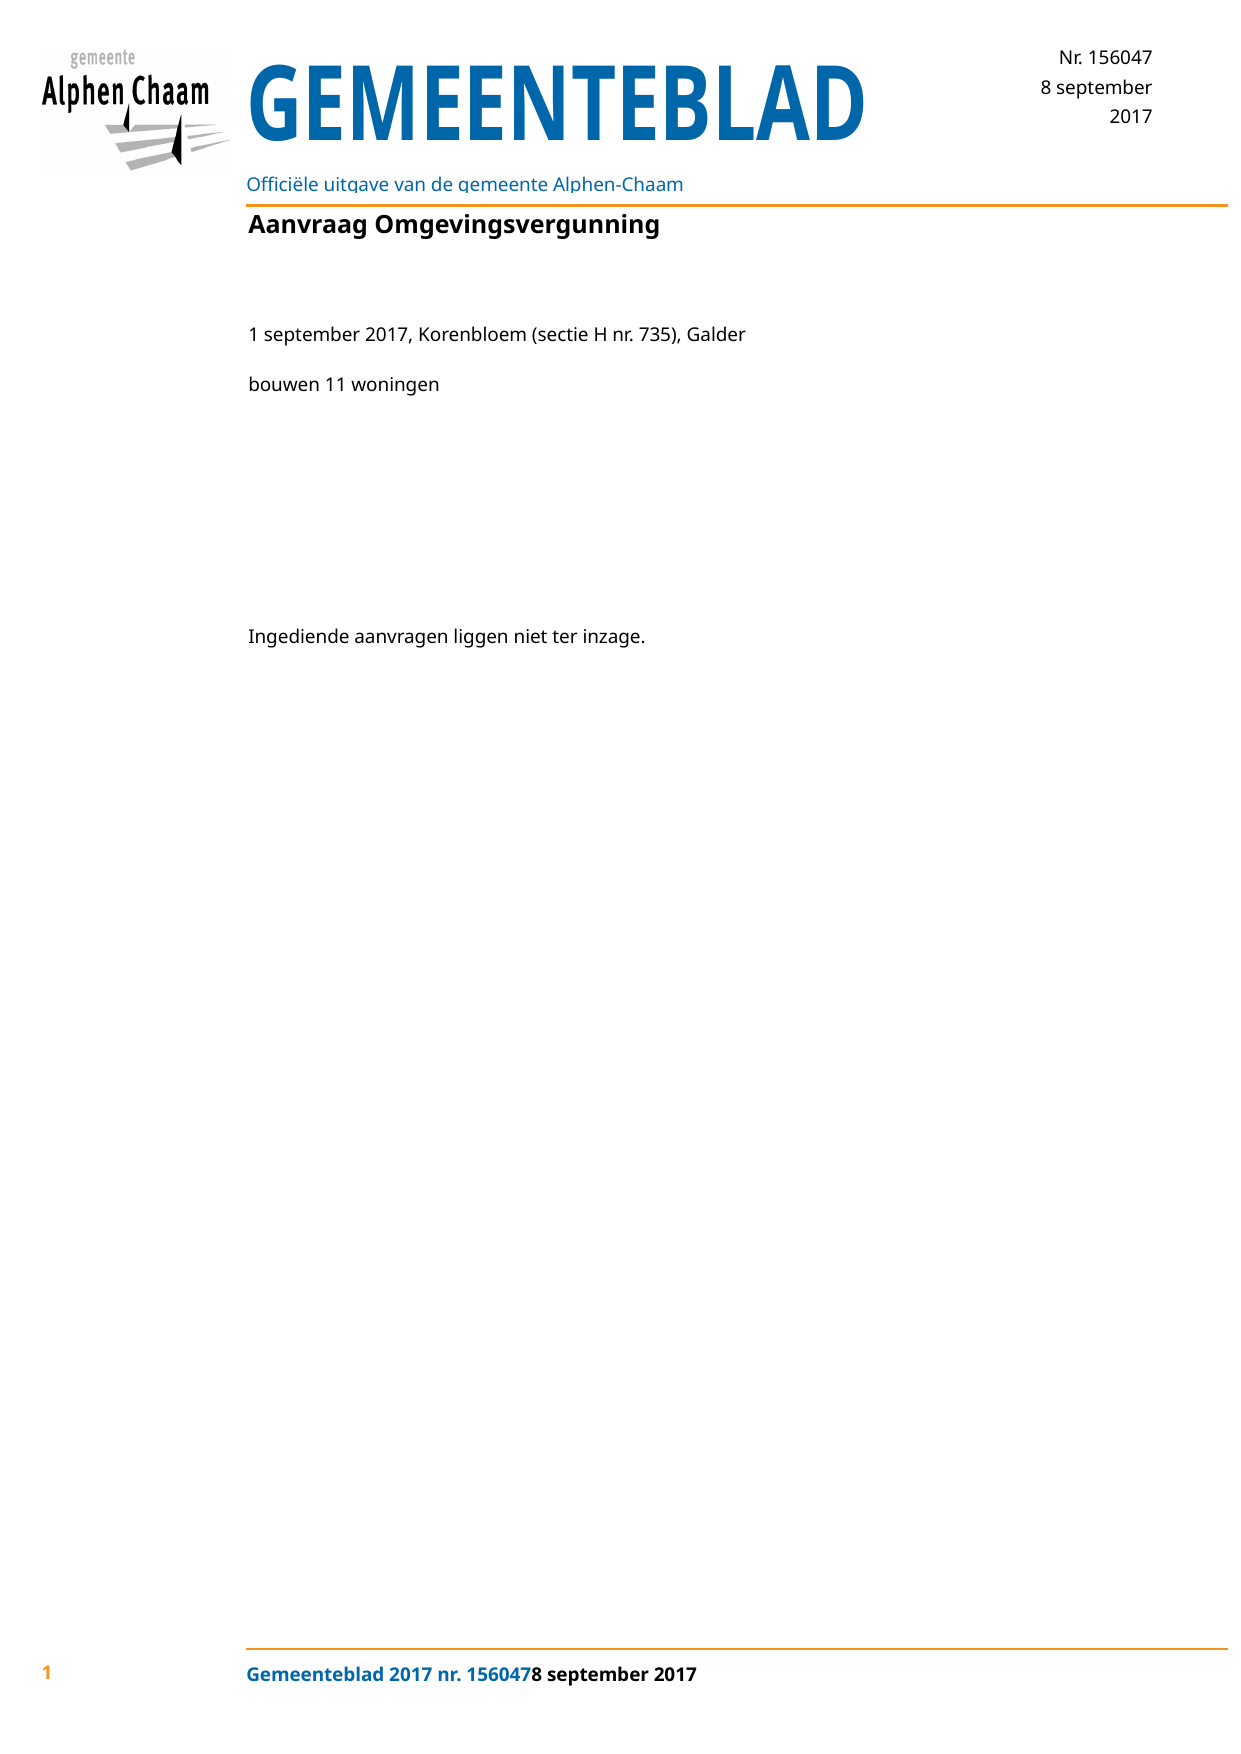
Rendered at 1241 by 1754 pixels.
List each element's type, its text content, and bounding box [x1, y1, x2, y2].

text bouwen 11 woningen [248, 371, 1152, 397]
text Ingediende aanvragen liggen niet ter inzage. [248, 623, 1152, 649]
text Aanvraag Omgevingsvergunning [248, 207, 1152, 241]
text 1 september 2017, Korenbloem (sectie H nr. 735), Galder [248, 321, 1152, 346]
picture [41, 47, 231, 172]
